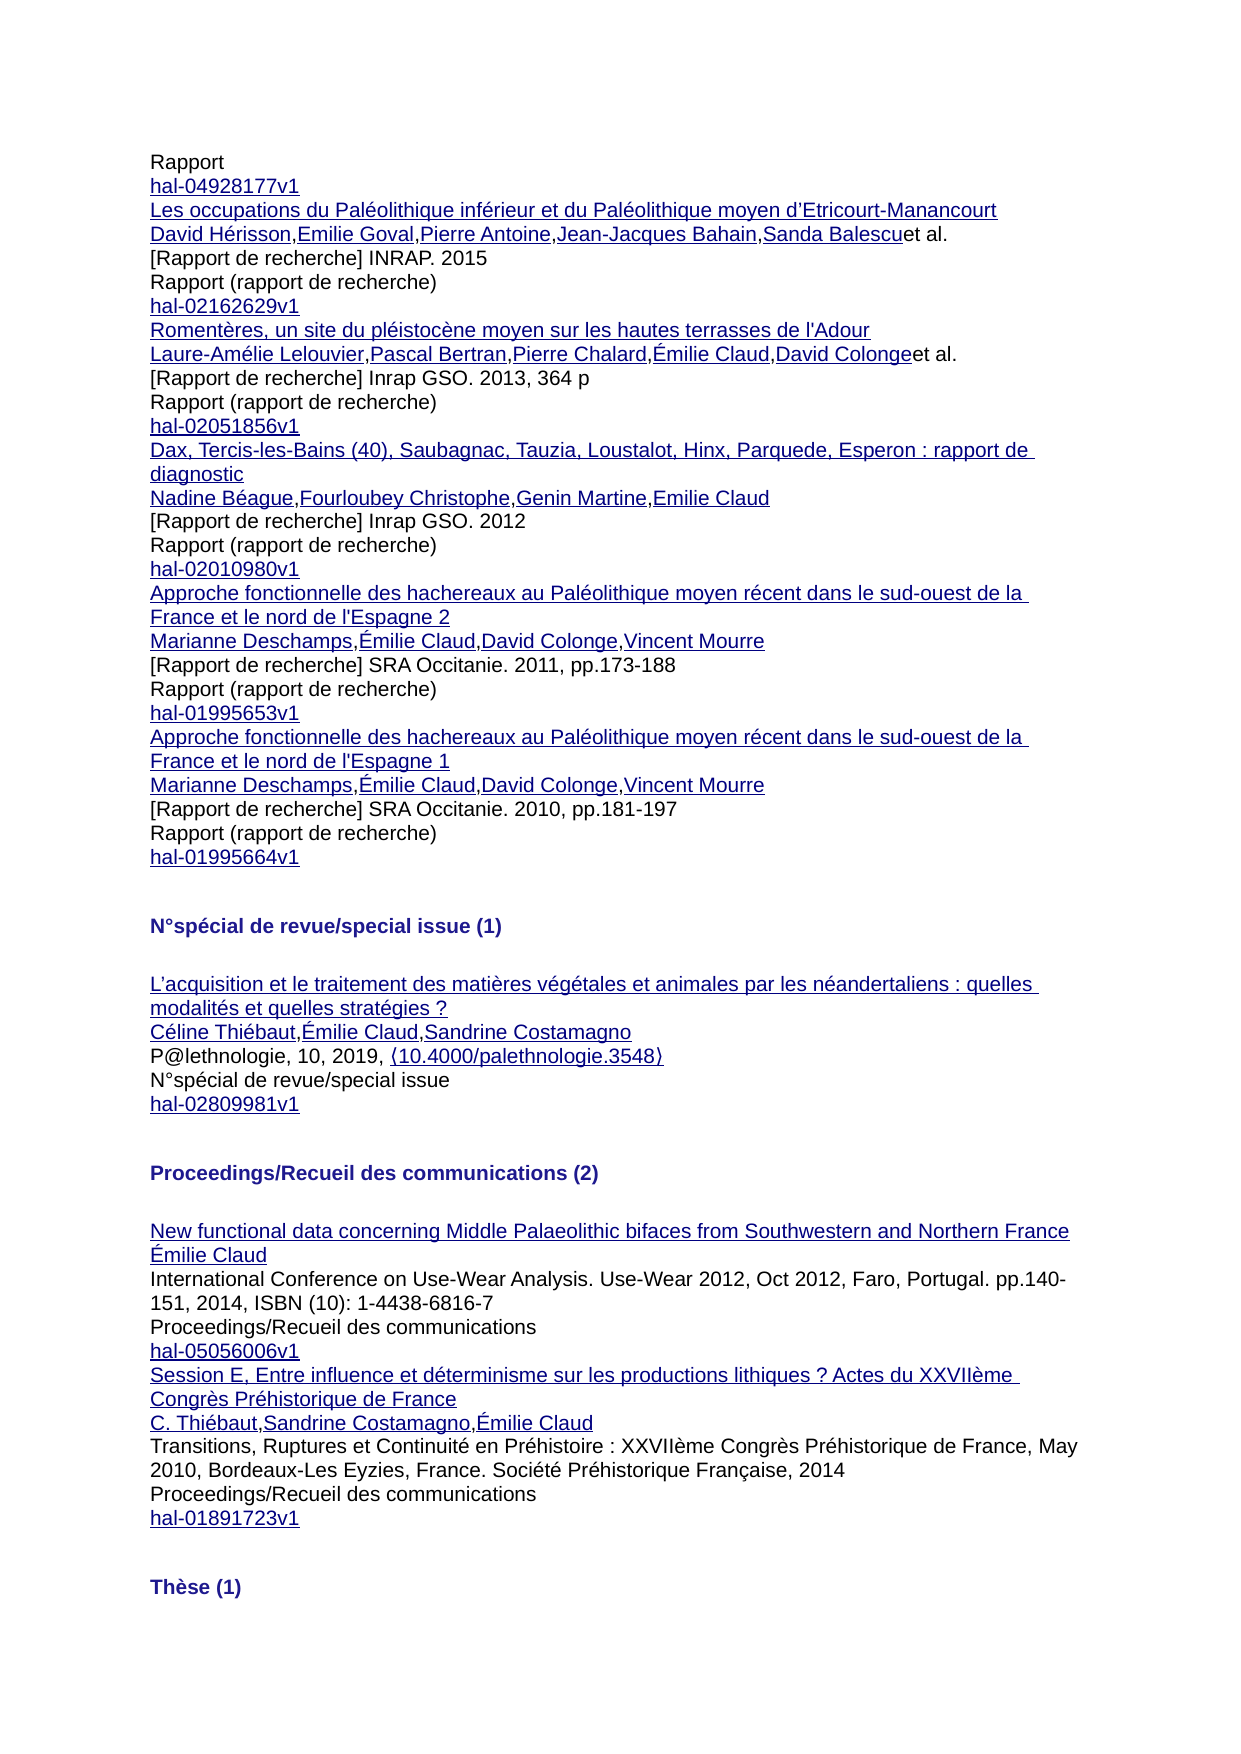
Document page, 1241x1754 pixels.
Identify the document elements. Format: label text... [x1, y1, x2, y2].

table_cell Romentères, un site du pléistocène moyen sur les hautes terrasses de l'Adour Laure-Amélie Lelouvier,Pascal Bertran,Pierre Chalard,Émilie Claud,David Colongeet al. [Rapport de recherche] Inrap GSO. 2013, 364 p Rapport (rapport de recherche) hal-02051856v1 [150, 318, 1090, 437]
subtitle Thèse (1) [150, 1575, 1090, 1599]
table_cell Dax, Tercis-les-Bains (40), Saubagnac, Tauzia, Loustalot, Hinx, Parquede, Esperon : rapport de diagnostic Nadine Béague,Fourloubey Christophe,Genin Martine,Emilie Claud [Rapport de recherche] Inrap GSO. 2012 Rapport (rapport de recherche) hal-02010980v1 [150, 438, 1090, 581]
table_cell Approche fonctionnelle des hachereaux au Paléolithique moyen récent dans le sud-ouest de la France et le nord de l'Espagne 1 Marianne Deschamps,Émilie Claud,David Colonge,Vincent Mourre [Rapport de recherche] SRA Occitanie. 2010, pp.181-197 Rapport (rapport de recherche) hal-01995664v1 [150, 725, 1090, 869]
table_cell Les occupations du Paléolithique inférieur et du Paléolithique moyen d’Etricourt-Manancourt David Hérisson,Emilie Goval,Pierre Antoine,Jean-Jacques Bahain,Sanda Balescuet al. [Rapport de recherche] INRAP. 2015 Rapport (rapport de recherche) hal-02162629v1 [150, 198, 1090, 318]
table_header New functional data concerning Middle Palaeolithic bifaces from Southwestern and Northern France Émilie Claud International Conference on Use-Wear Analysis. Use-Wear 2012, Oct 2012, Faro, Portugal. pp.140-151, 2014, ISBN (10): 1-4438-6816-7 Proceedings/Recueil des communications hal-05056006v1 [150, 1219, 1090, 1362]
table_header L’acquisition et le traitement des matières végétales et animales par les néandertaliens : quelles modalités et quelles stratégies ? Céline Thiébaut,Émilie Claud,Sandrine Costamagno P@lethnologie, 10, 2019, ⟨10.4000/palethnologie.3548⟩ N°spécial de revue/special issue hal-02809981v1 [150, 972, 1090, 1116]
subtitle Proceedings/Recueil des communications (2) [150, 1160, 1090, 1184]
subtitle N°spécial de revue/special issue (1) [150, 913, 1090, 937]
table_cell Session E, Entre influence et déterminisme sur les productions lithiques ? Actes du XXVIIème Congrès Préhistorique de France C. Thiébaut,Sandrine Costamagno,Émilie Claud Transitions, Ruptures et Continuité en Préhistoire : XXVIIème Congrès Préhistorique de France, May 2010, Bordeaux-Les Eyzies, France. Société Préhistorique Française, 2014 Proceedings/Recueil des communications hal-01891723v1 [150, 1363, 1090, 1530]
table_cell Rapport hal-04928177v1 [150, 150, 1090, 198]
table_cell Approche fonctionnelle des hachereaux au Paléolithique moyen récent dans le sud-ouest de la France et le nord de l'Espagne 2 Marianne Deschamps,Émilie Claud,David Colonge,Vincent Mourre [Rapport de recherche] SRA Occitanie. 2011, pp.173-188 Rapport (rapport de recherche) hal-01995653v1 [150, 581, 1090, 725]
